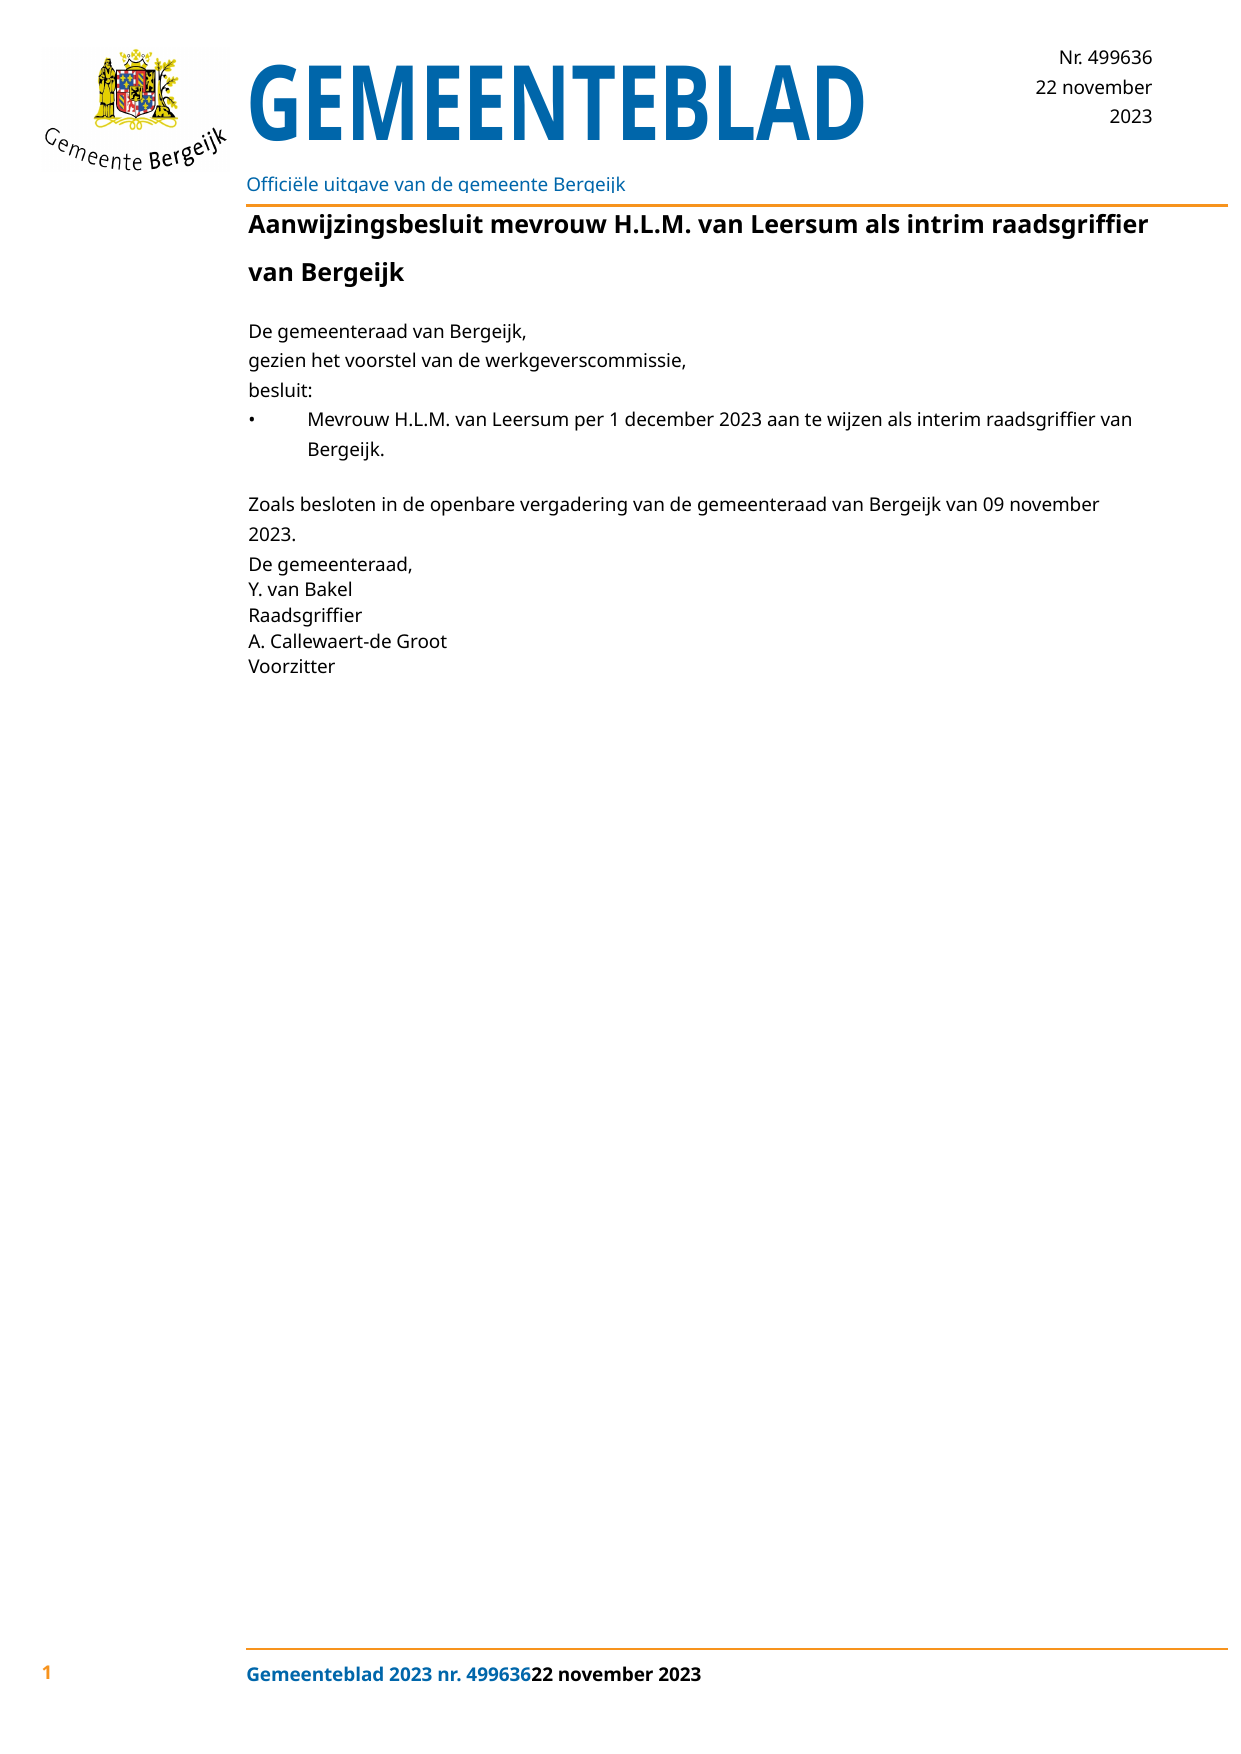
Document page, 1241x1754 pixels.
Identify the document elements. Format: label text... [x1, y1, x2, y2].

text De gemeenteraad, [248, 551, 1152, 576]
list Mevrouw H.L.M. van Leersum per 1 december 2023 aan te wijzen als interim raadsgriffier van Bergeijk. [248, 407, 1152, 462]
text Y. van Bakel [248, 576, 1152, 602]
text Raadsgriffier [248, 602, 1152, 628]
text Voorzitter [248, 654, 1152, 679]
text gezien het voorstel van de werkgeverscommissie, [248, 347, 1152, 373]
text De gemeenteraad van Bergeijk, [248, 318, 1152, 344]
text besluit: [248, 377, 1152, 403]
text Aanwijzingsbesluit mevrouw H.L.M. van Leersum als intrim raadsgriffier van Bergeijk [248, 207, 1152, 288]
text A. Callewaert-de Groot [248, 628, 1152, 654]
picture [41, 47, 231, 172]
text Zoals besloten in de openbare vergadering van de gemeenteraad van Bergeijk van 09 november 2023. [248, 492, 1152, 547]
